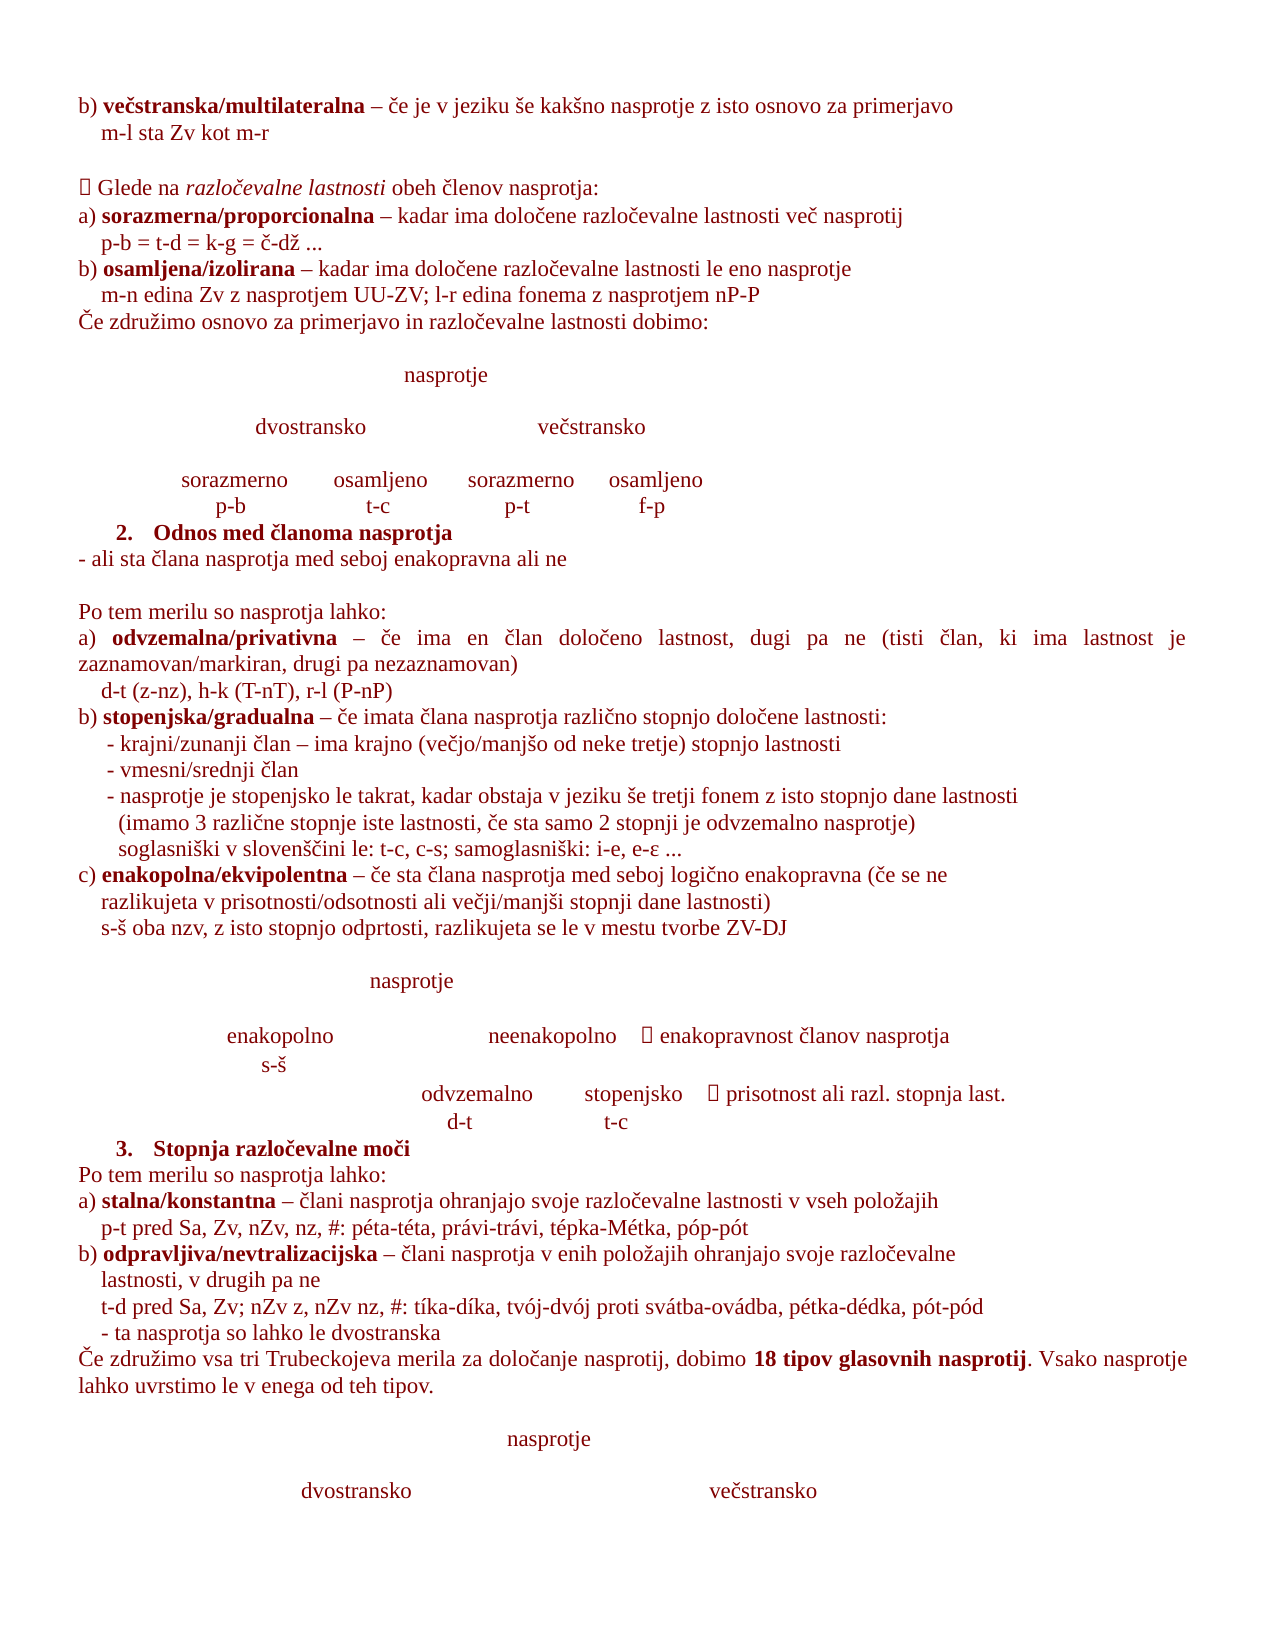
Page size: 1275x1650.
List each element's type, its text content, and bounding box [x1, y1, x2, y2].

text b) stopenjska/gradualna – če imata člana nasprotja različno stopnjo določene lastnosti: [78, 703, 1187, 729]
text p-t pred Sa, Zv, nZv, nz, #: péta-téta, právi-trávi, tépka-Métka, póp-pót [78, 1214, 1187, 1240]
text Če združimo vsa tri Trubeckojeva merila za določanje nasprotij, dobimo 18 tipov glasovnih nasprotij. Vsako nasprotje lahko uvrstimo le v enega od teh tipov. [78, 1346, 1187, 1398]
text a) odvzemalna/privativna – če ima en član določeno lastnost, dugi pa ne (tisti član, ki ima lastnost je zaznamovan/markiran, drugi pa nezaznamovan) [78, 624, 1187, 677]
text soglasniški v slovenščini le: t-c, c-s; samoglasniški: i-e, e-ε ... [78, 835, 1187, 861]
text d-t (z-nz), h-k (T-nT), r-l (P-nP) [78, 677, 1187, 703]
text p-b t-c p-t f-p [78, 492, 1187, 519]
text nasprotje [78, 361, 1187, 387]
text razlikujeta v prisotnosti/odsotnosti ali večji/manjši stopnji dane lastnosti) [78, 888, 1187, 914]
text dvostransko večstransko [78, 1477, 1187, 1504]
text sorazmerno osamljeno sorazmerno osamljeno [78, 466, 1187, 492]
list Odnos med članoma nasprotja [116, 519, 1187, 545]
text odvzemalno stopenjsko  prisotnost ali razl. stopnja last. [78, 1077, 1187, 1108]
text b) osamljena/izolirana – kadar ima določene razločevalne lastnosti le eno nasprotje [78, 255, 1187, 282]
text - ta nasprotja so lahko le dvostranska [78, 1319, 1187, 1346]
text - krajni/zunanji član – ima krajno (večjo/manjšo od neke tretje) stopnjo lastnosti [78, 729, 1187, 756]
text nasprotje [78, 967, 1187, 993]
text Če združimo osnovo za primerjavo in razločevalne lastnosti dobimo: [78, 308, 1187, 334]
text Po tem merilu so nasprotja lahko: [78, 1161, 1187, 1187]
list Stopnja razločevalne moči [116, 1135, 1187, 1161]
text  Glede na razločevalne lastnosti obeh členov nasprotja: [78, 171, 1187, 202]
text a) sorazmerna/proporcionalna – kadar ima določene razločevalne lastnosti več nasprotij [78, 202, 1187, 229]
text - vmesni/srednji član [78, 756, 1187, 782]
text (imamo 3 različne stopnje iste lastnosti, če sta samo 2 stopnji je odvzemalno nasprotje) [78, 809, 1187, 835]
text t-d pred Sa, Zv; nZv z, nZv nz, #: tíka-díka, tvój-dvój proti svátba-ovádba, pétka-dédka, pót-pód [78, 1293, 1187, 1319]
text lastnosti, v drugih pa ne [78, 1266, 1187, 1293]
text enakopolno neenakopolno  enakopravnost članov nasprotja [78, 1019, 1187, 1051]
text d-t t-c [373, 1108, 1187, 1135]
text a) stalna/konstantna – člani nasprotja ohranjajo svoje razločevalne lastnosti v vseh položajih [78, 1187, 1187, 1214]
text - ali sta člana nasprotja med seboj enakopravna ali ne [78, 545, 1187, 571]
text nasprotje [78, 1424, 1187, 1451]
text p-b = t-d = k-g = č-dž ... [78, 229, 1187, 255]
text dvostransko večstransko [78, 413, 1187, 440]
text - nasprotje je stopenjsko le takrat, kadar obstaja v jeziku še tretji fonem z isto stopnjo dane lastnosti [78, 782, 1187, 809]
text s-š oba nzv, z isto stopnjo odprtosti, razlikujeta se le v mestu tvorbe ZV-DJ [78, 914, 1187, 940]
text Po tem merilu so nasprotja lahko: [78, 598, 1187, 624]
text b) odpravljiva/nevtralizacijska – člani nasprotja v enih položajih ohranjajo svoje razločevalne [78, 1240, 1187, 1266]
text m-l sta Zv kot m-r [78, 118, 1187, 145]
text c) enakopolna/ekvipolentna – če sta člana nasprotja med seboj logično enakopravna (če se ne [78, 861, 1187, 888]
text b) večstranska/multilateralna – če je v jeziku še kakšno nasprotje z isto osnovo za primerjavo [78, 92, 1187, 118]
text s-š [78, 1051, 1187, 1077]
text m-n edina Zv z nasprotjem UU-ZV; l-r edina fonema z nasprotjem nP-P [78, 282, 1187, 308]
